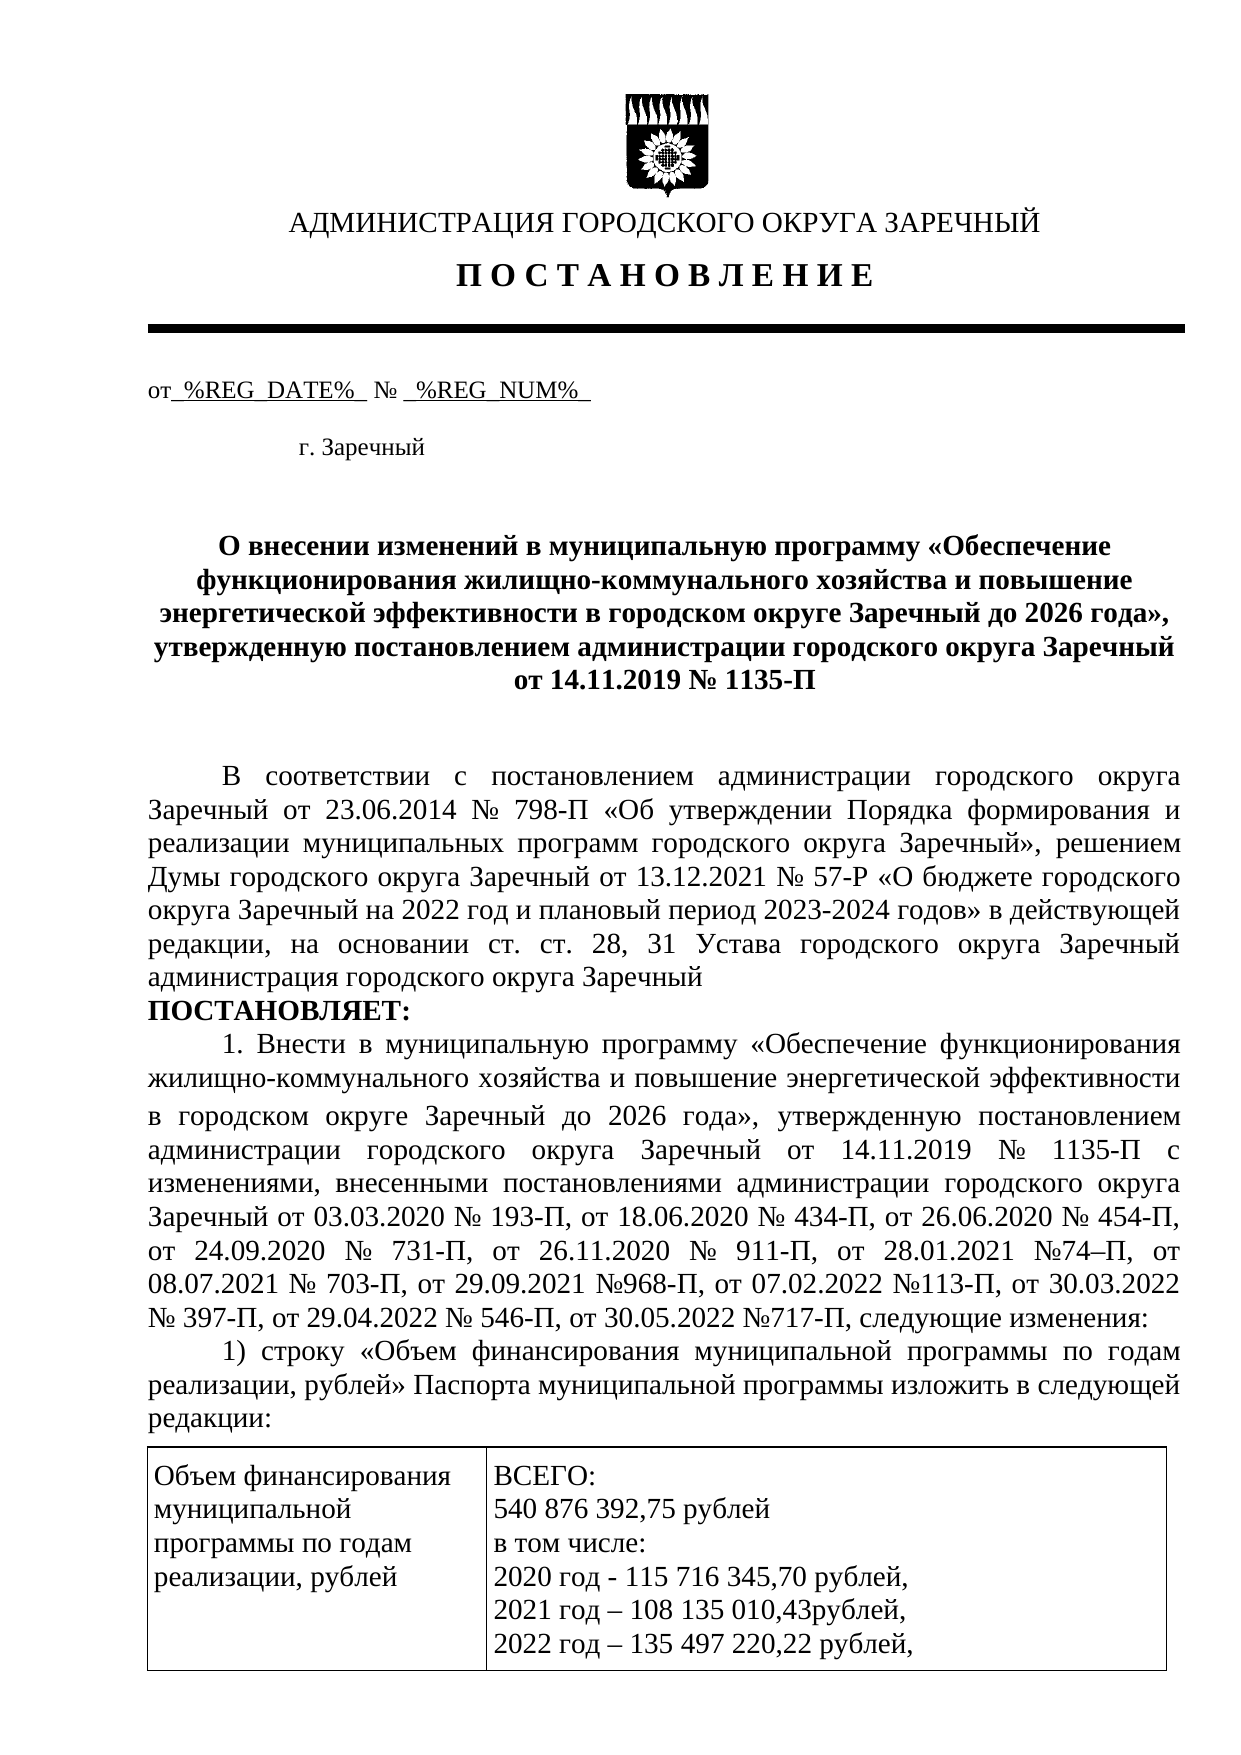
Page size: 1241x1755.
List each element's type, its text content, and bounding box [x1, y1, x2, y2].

text п о с т а н о в л е н и е [148, 255, 1181, 293]
text АДМИНИСТРАЦИЯ ГОРОДСКОГО ОКРУГА ЗАРЕЧНЫЙ [148, 205, 1181, 238]
text 1. Внести в муниципальную программу «Обеспечение функционирования жилищно-коммунального хозяйства и повышение энергетической эффективности в городском округе Заречный до 2026 года», утвержденную постановлением администрации городского округа Заречный от 14.11.2019 № 1135-П с изменениями, внесенными постановлениями администрации городского округа Заречный от 03.03.2020 № 193-П, от 18.06.2020 № 434-П, от 26.06.2020 № 454-П, от 24.09.2020 № 731-П, от 26.11.2020 № 911-П, от 28.01.2021 №74–П, от 08.07.2021 № 703-П, от 29.09.2021 №968-П, от 07.02.2022 №113-П, от 30.03.2022 № 397-П, от 29.04.2022 № 546-П, от 30.05.2022 №717-П, следующие изменения: [148, 1027, 1181, 1333]
text от_%REG_DATE%_ № _%REG_NUM%_ [148, 375, 1181, 404]
text О внесении изменений в муниципальную программу «Обеспечение функционирования жилищно-коммунального хозяйства и повышение энергетической эффективности в городском округе Заречный до 2026 года», утвержденную постановлением администрации городского округа Заречный от 14.11.2019 № 1135-П [148, 528, 1181, 696]
text г. Заречный [148, 432, 576, 461]
text ПОСТАНОВЛЯЕТ: [148, 993, 1181, 1027]
table_header ВСЕГО: 540 876 392,75 рублей в том числе: 2020 год - 115 716 345,70 рублей, 2021 год – 108 135 010,43рублей, 2022 год – 135 497 220,22 рублей, [487, 1448, 1166, 1670]
table_header Объем финансирования муниципальной программы по годам реализации, рублей [148, 1448, 486, 1670]
text 1) строку «Объем финансирования муниципальной программы по годам реализации, рублей» Паспорта муниципальной программы изложить в следующей редакции: [148, 1333, 1181, 1434]
text В соответствии с постановлением администрации городского округа Заречный от 23.06.2014 № 798-П «Об утверждении Порядка формирования и реализации муниципальных программ городского округа Заречный», решением Думы городского округа Заречный от 13.12.2021 № 57-Р «О бюджете городского округа Заречный на 2022 год и плановый период 2023-2024 годов» в действующей редакции, на основании ст. ст. 28, 31 Устава городского округа Заречный администрация городского округа Заречный [148, 758, 1181, 993]
